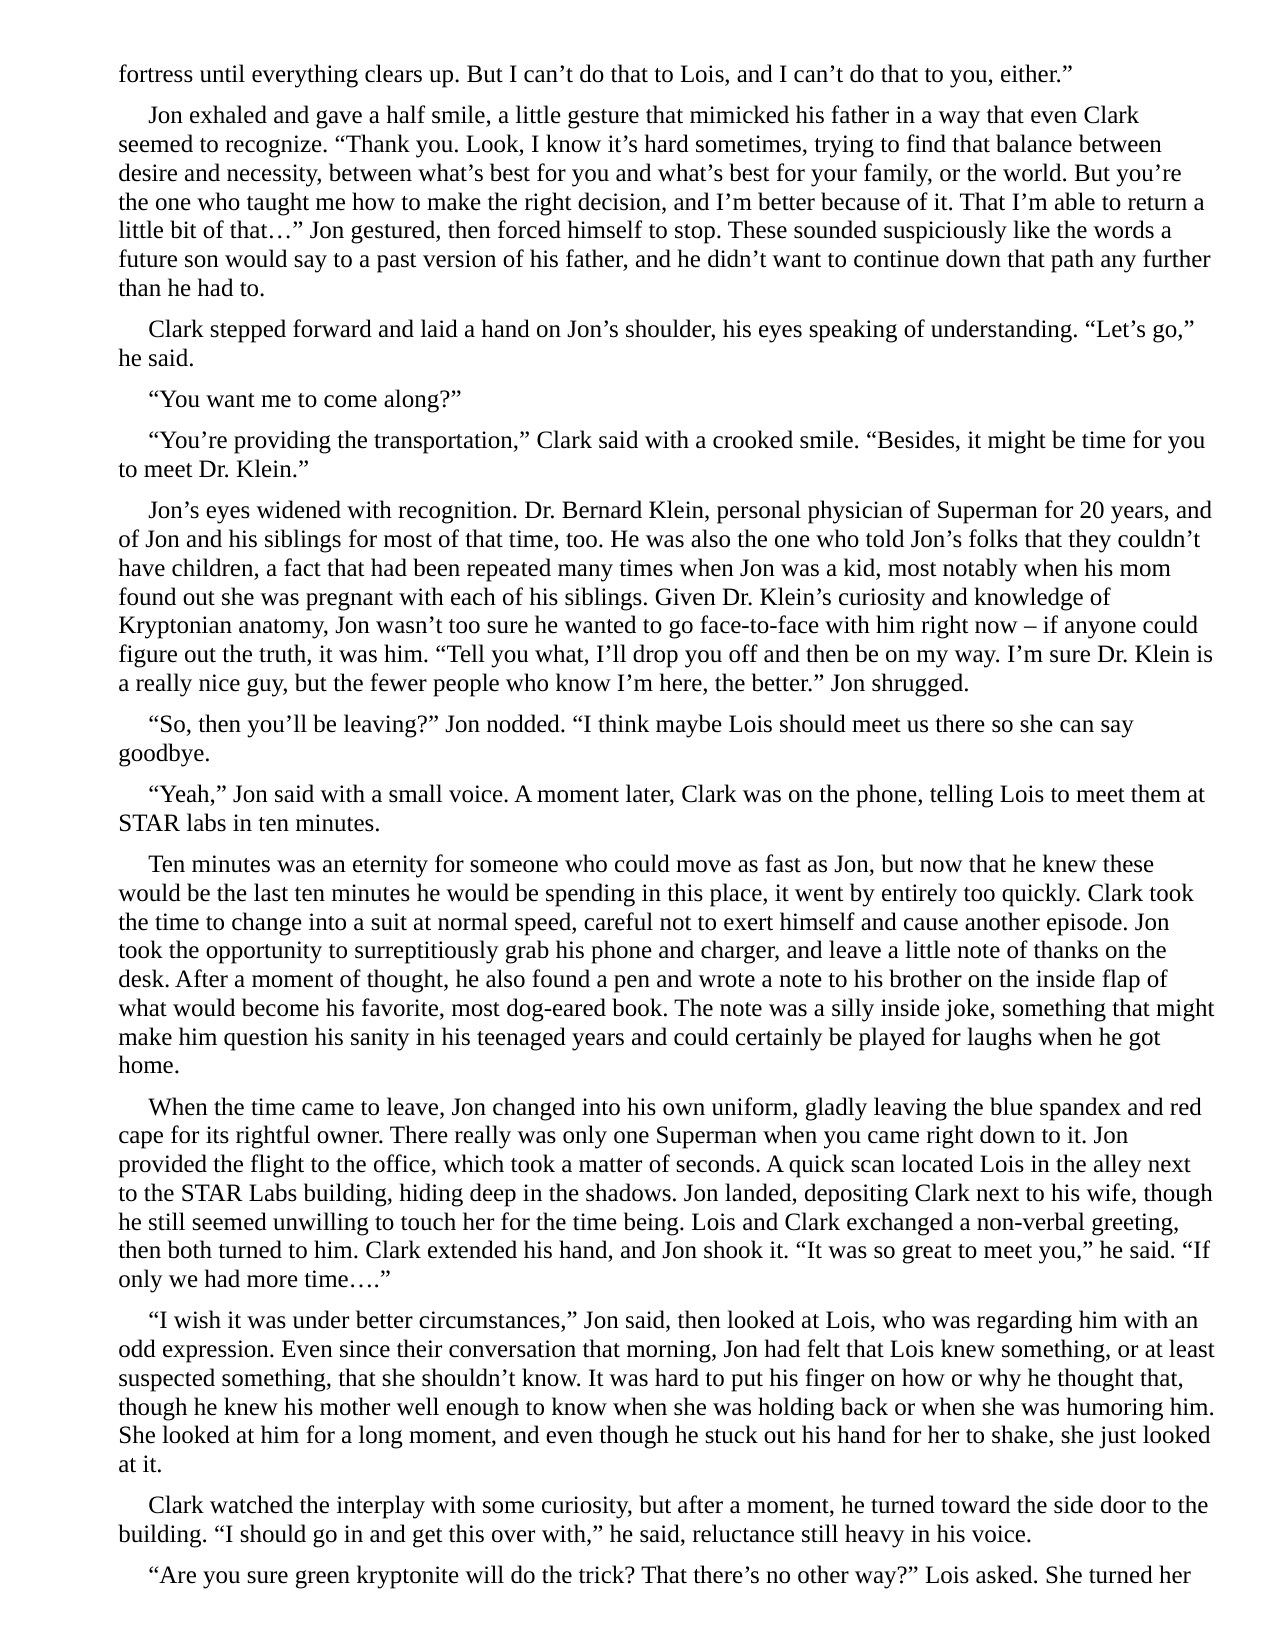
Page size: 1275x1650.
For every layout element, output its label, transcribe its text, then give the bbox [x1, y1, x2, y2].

text Jon’s eyes widened with recognition. Dr. Bernard Klein, personal physician of Superman for 20 years, and of Jon and his siblings for most of that time, too. He was also the one who told Jon’s folks that they couldn’t have children, a fact that had been repeated many times when Jon was a kid, most notably when his mom found out she was pregnant with each of his siblings. Given Dr. Klein’s curiosity and knowledge of Kryptonian anatomy, Jon wasn’t too sure he wanted to go face-to-face with him right now – if anyone could figure out the truth, it was him. “Tell you what, I’ll drop you off and then be on my way. I’m sure Dr. Klein is a really nice guy, but the fewer people who know I’m here, the better.” Jon shrugged. [118, 495, 1216, 697]
text “You’re providing the transportation,” Clark said with a crooked smile. “Besides, it might be time for you to meet Dr. Klein.” [118, 425, 1216, 483]
text Jon exhaled and gave a half smile, a little gesture that mimicked his father in a way that even Clark seemed to recognize. “Thank you. Look, I know it’s hard sometimes, trying to find that balance between desire and necessity, between what’s best for you and what’s best for your family, or the world. But you’re the one who taught me how to make the right decision, and I’m better because of it. That I’m able to return a little bit of that…” Jon gestured, then forced himself to stop. These sounded suspiciously like the words a future son would say to a past version of his father, and he didn’t want to continue down that path any further than he had to. [118, 100, 1216, 302]
text fortress until everything clears up. But I can’t do that to Lois, and I can’t do that to you, either.” [118, 59, 1216, 88]
text Ten minutes was an eternity for someone who could move as fast as Jon, but now that he knew these would be the last ten minutes he would be spending in this place, it went by entirely too quickly. Clark took the time to change into a suit at normal speed, careful not to exert himself and cause another episode. Jon took the opportunity to surreptitiously grab his phone and charger, and leave a little note of thanks on the desk. After a moment of thought, he also found a pen and wrote a note to his brother on the inside flap of what would become his favorite, most dog-eared book. The note was a silly inside joke, something that might make him question his sanity in his teenaged years and could certainly be played for laughs when he got home. [118, 849, 1216, 1079]
text Clark stepped forward and laid a hand on Jon’s shoulder, his eyes speaking of understanding. “Let’s go,” he said. [118, 314, 1216, 372]
text “Yeah,” Jon said with a small voice. A moment later, Clark was on the phone, telling Lois to meet them at STAR labs in ten minutes. [118, 779, 1216, 837]
text When the time came to leave, Jon changed into his own uniform, gladly leaving the blue spandex and red cape for its rightful owner. There really was only one Superman when you came right down to it. Jon provided the flight to the office, which took a matter of seconds. A quick scan located Lois in the alley next to the STAR Labs building, hiding deep in the shadows. Jon landed, depositing Clark next to his wife, though he still seemed unwilling to touch her for the time being. Lois and Clark exchanged a non-verbal greeting, then both turned to him. Clark extended his hand, and Jon shook it. “It was so great to meet you,” he said. “If only we had more time….” [118, 1092, 1216, 1293]
text “So, then you’ll be leaving?” Jon nodded. “I think maybe Lois should meet us there so she can say goodbye. [118, 709, 1216, 767]
text “Are you sure green kryptonite will do the trick? That there’s no other way?” Lois asked. She turned her [118, 1560, 1216, 1589]
text “I wish it was under better circumstances,” Jon said, then looked at Lois, who was regarding him with an odd expression. Even since their conversation that morning, Jon had felt that Lois knew something, or at least suspected something, that she shouldn’t know. It was hard to put his finger on how or why he thought that, though he knew his mother well enough to know when she was holding back or when she was humoring him. She looked at him for a long moment, and even though he stuck out his hand for her to shake, she just looked at it. [118, 1305, 1216, 1478]
text “You want me to come along?” [118, 384, 1216, 413]
text Clark watched the interplay with some curiosity, but after a moment, he turned toward the side door to the building. “I should go in and get this over with,” he said, reluctance still heavy in his voice. [118, 1490, 1216, 1548]
